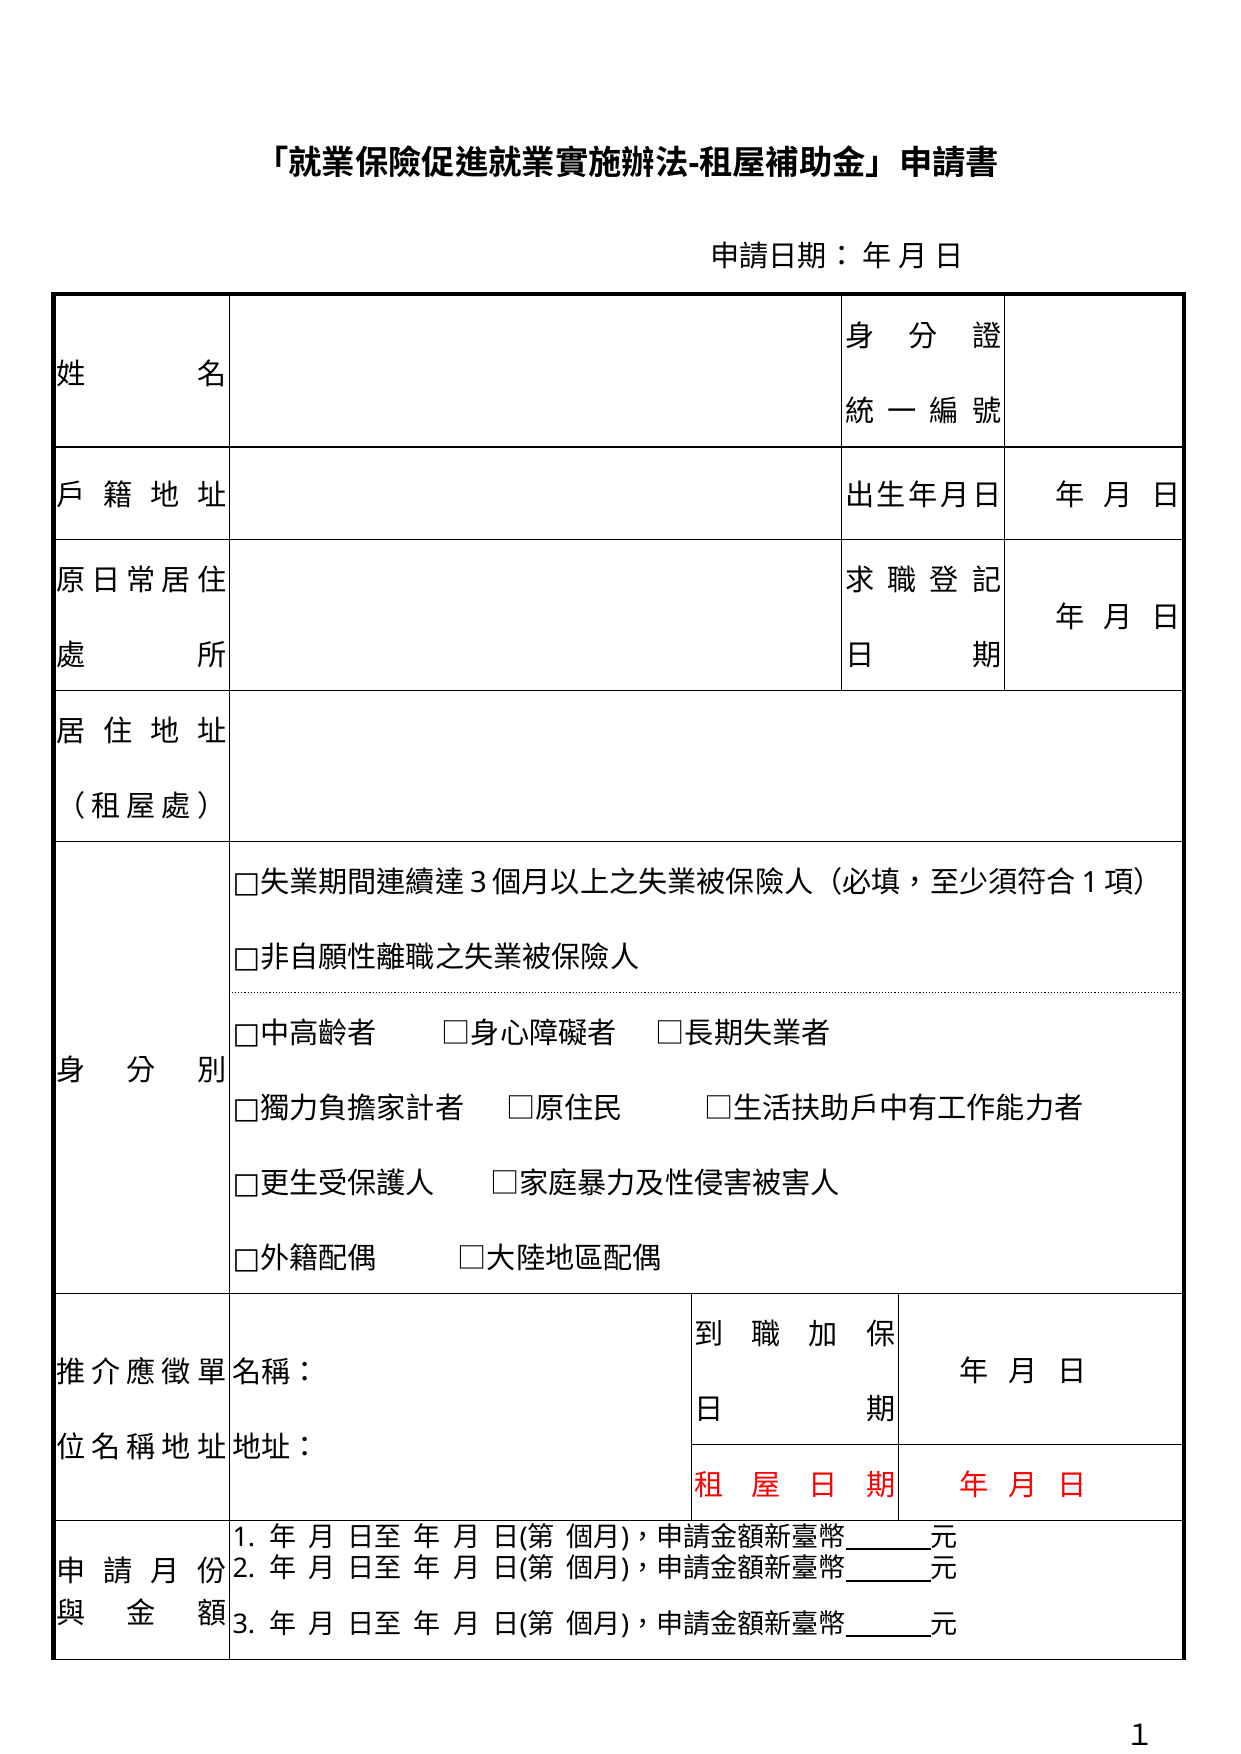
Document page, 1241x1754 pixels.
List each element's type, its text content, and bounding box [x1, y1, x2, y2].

table_cell 年 月 日 [899, 1445, 1182, 1520]
table_cell [230, 691, 1182, 841]
table_header [1005, 296, 1182, 446]
table_cell 身分別 [56, 842, 229, 1293]
table_cell 原日常居住處所 [56, 540, 229, 690]
table_header [230, 296, 841, 446]
table_cell 推介應徵單位名稱地址 [56, 1294, 229, 1520]
table_cell □中高齡者 □身心障礙者 □長期失業者 □獨力負擔家計者 □原住民 □生活扶助戶中有工作能力者 □更生受保護人 □家庭暴力及性侵害被害人 □外籍配偶 □大陸地區配偶 [230, 992, 1182, 1293]
table_cell 出生年月日 [842, 448, 1004, 539]
table_cell □失業期間連續達3個月以上之失業被保險人（必填，至少須符合1項） □非自願性離職之失業被保險人 [230, 842, 1182, 992]
subtitle 申請日期： 年 月 日 [112, 217, 1125, 292]
table_cell 名稱： 地址： [230, 1294, 691, 1520]
table_cell [230, 540, 841, 690]
table_cell 戶籍地址 [56, 448, 229, 539]
table_cell 年 月 日 [1005, 540, 1182, 690]
table_cell 申請月份 與金額 [56, 1521, 229, 1659]
table_cell 1. 年 月 日至 年 月 日(第 個月)，申請金額新臺幣 元 2. 年 月 日至 年 月 日(第 個月)，申請金額新臺幣 元 3. 年 月 日至 年 月 日(第 個月)，申請金額新臺幣 元 [230, 1521, 1182, 1659]
table_cell 年 月 日 [899, 1294, 1182, 1444]
subtitle 「就業保險促進就業實施辦法-租屋補助金」申請書 [112, 123, 1125, 198]
table_cell 求職登記 日期 [842, 540, 1004, 690]
table_cell 年 月 日 [1005, 448, 1182, 539]
table_header 身分證 統一編號 [842, 296, 1004, 446]
table_cell 租屋日期 [692, 1445, 898, 1520]
table_cell [230, 448, 841, 539]
table_cell 到職加保 日期 [692, 1294, 898, 1444]
table_header 姓名 [56, 296, 229, 446]
table_cell 居住地址 （租屋處） [56, 691, 229, 841]
